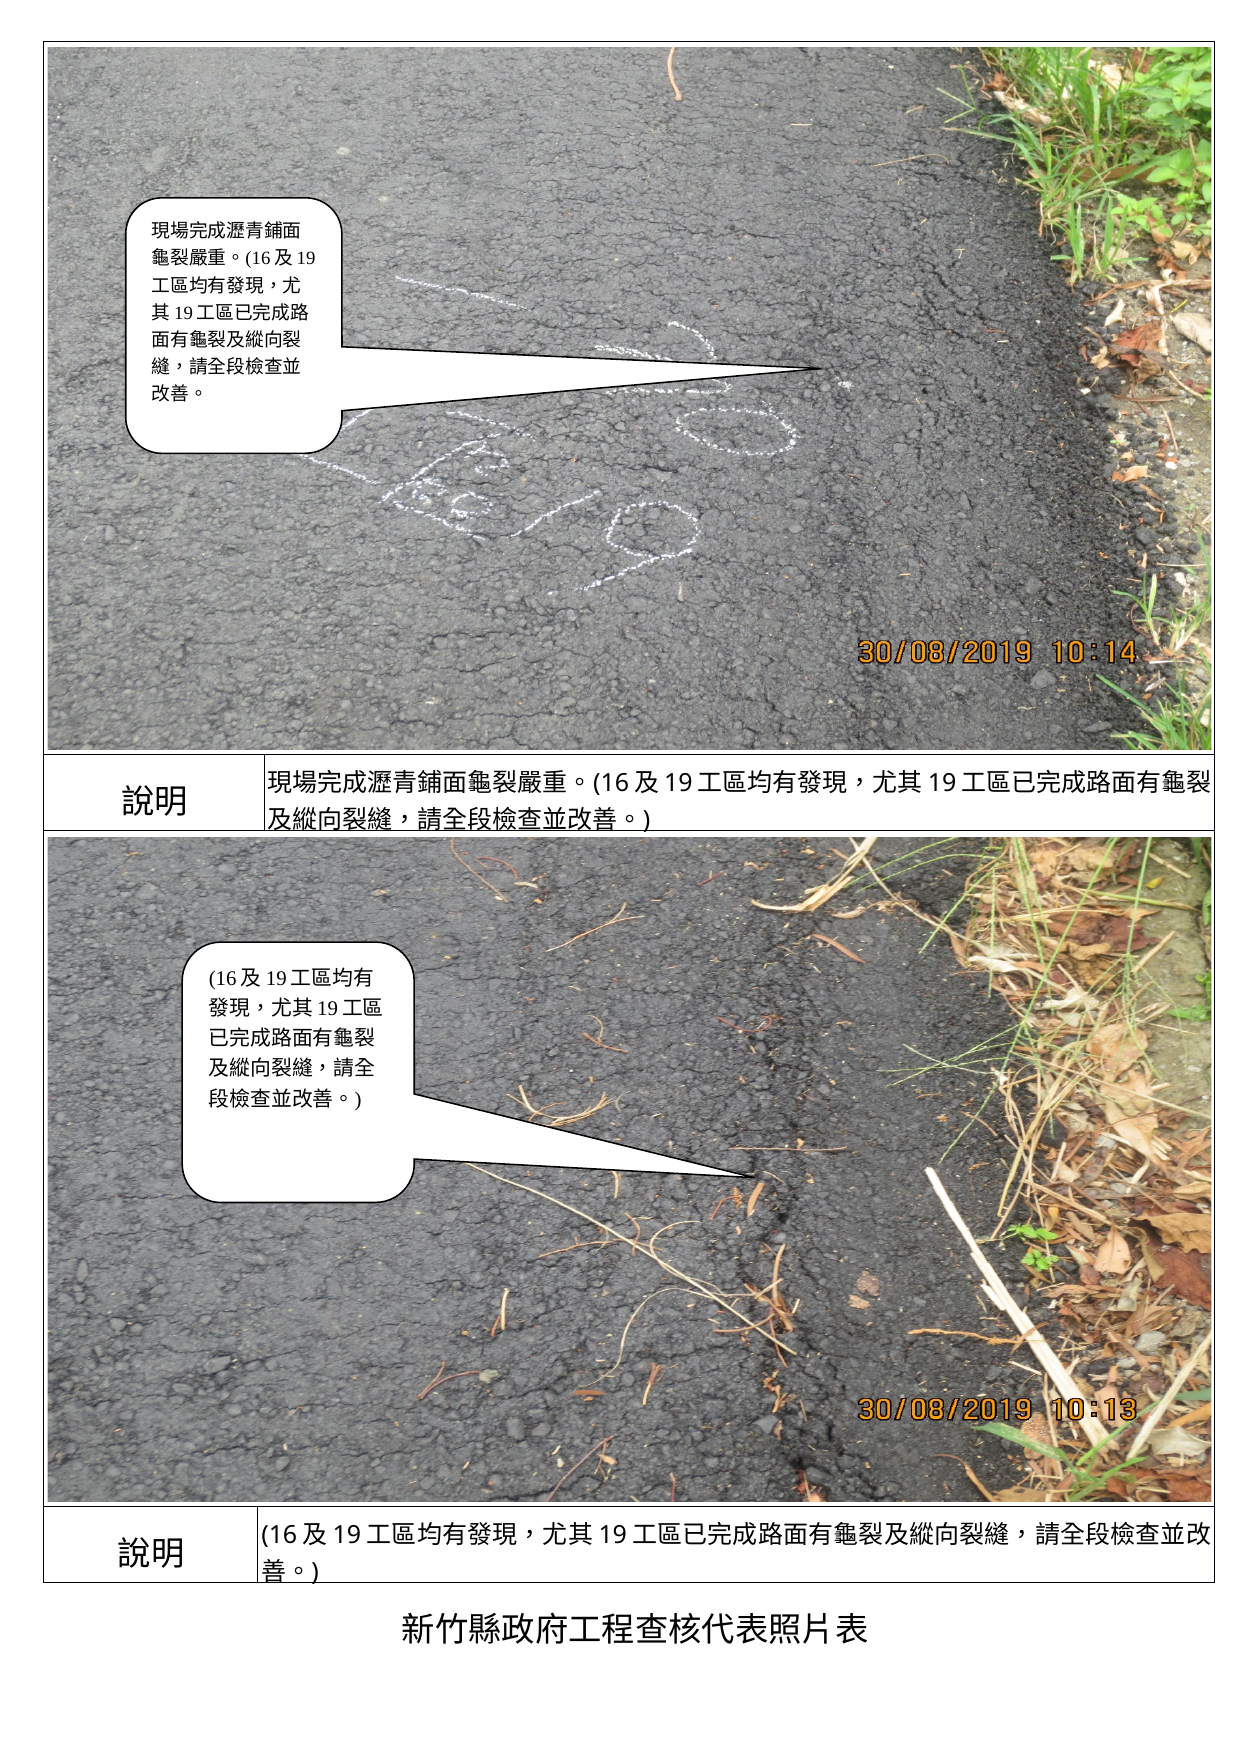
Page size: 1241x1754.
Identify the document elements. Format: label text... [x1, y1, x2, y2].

picture [47, 837, 1212, 1502]
table_cell 說明 [44, 755, 264, 830]
picture [47, 47, 1212, 750]
table_cell [44, 831, 1214, 1506]
table_cell 說明 [44, 1507, 257, 1582]
table_cell (16及19工區均有發現，尤其19工區已完成路面有龜裂及縱向裂縫，請全段檢查並改善。) [258, 1507, 1214, 1582]
table_header [44, 42, 1214, 754]
table_cell 現場完成瀝青鋪面龜裂嚴重。(16及19工區均有發現，尤其19工區已完成路面有龜裂及縱向裂縫，請全段檢查並改善。) [265, 755, 1214, 830]
text 新竹縣政府工程查核代表照片表 [89, 1583, 1181, 1658]
